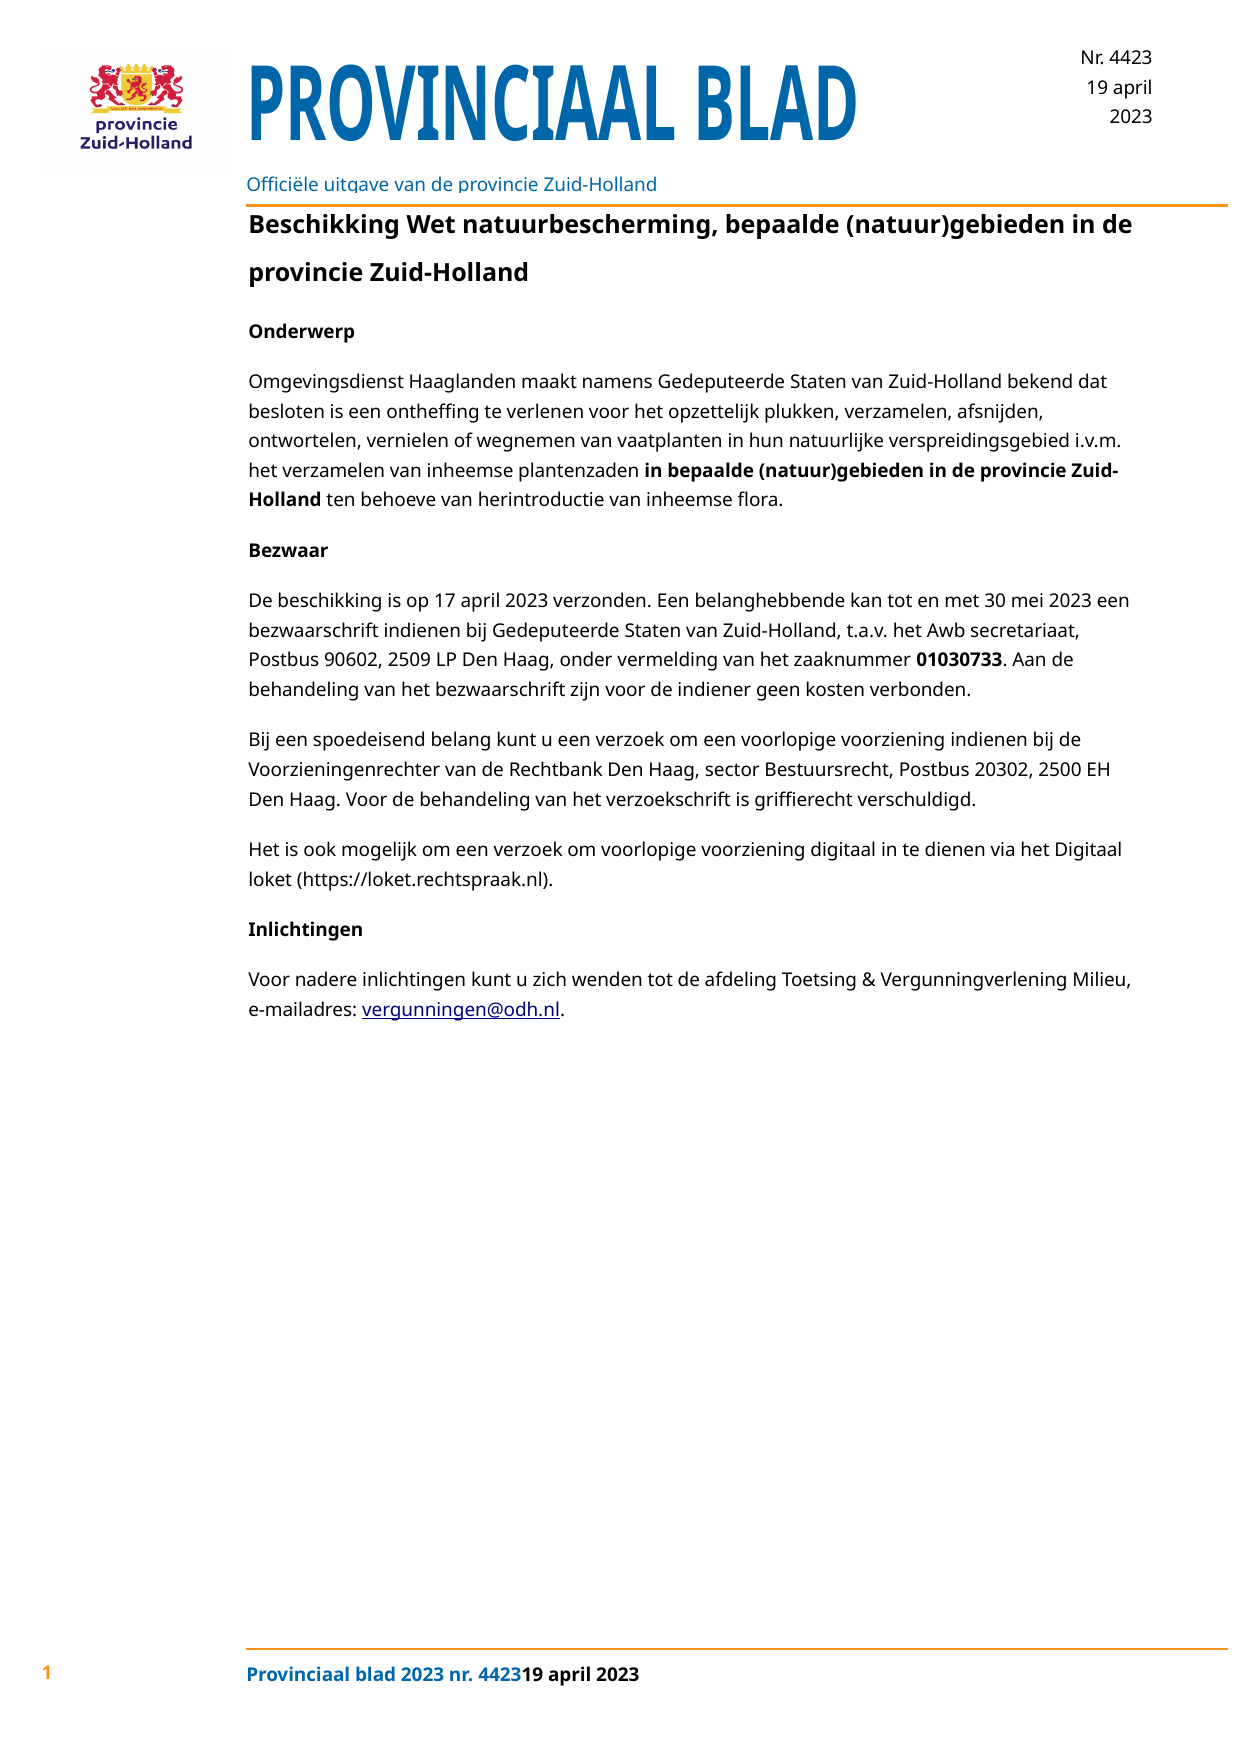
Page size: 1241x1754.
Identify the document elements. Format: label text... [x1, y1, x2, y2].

text Bezwaar [248, 537, 1152, 563]
text Het is ook mogelijk om een verzoek om voorlopige voorziening digitaal in te dienen via het Digitaal loket (https://loket.rechtspraak.nl). [248, 836, 1152, 892]
text Bij een spoedeisend belang kunt u een verzoek om een voorlopige voorziening indienen bij de Voorzieningenrechter van de Rechtbank Den Haag, sector Bestuursrecht, Postbus 20302, 2500 EH Den Haag. Voor de behandeling van het verzoekschrift is griffierecht verschuldigd. [248, 727, 1152, 812]
text Inlichtingen [248, 916, 1152, 942]
text Omgevingsdienst Haaglanden maakt namens Gedeputeerde Staten van Zuid-Holland bekend dat besloten is een ontheffing te verlenen voor het opzettelijk plukken, verzamelen, afsnijden, ontwortelen, vernielen of wegnemen van vaatplanten in hun natuurlijke verspreidingsgebied i.v.m. het verzamelen van inheemse plantenzaden in bepaalde (natuur)gebieden in de provincie Zuid-Holland ten behoeve van herintroductie van inheemse flora. [248, 368, 1152, 512]
text Voor nadere inlichtingen kunt u zich wenden tot de afdeling Toetsing & Vergunningverlening Milieu, e-mailadres: vergunningen@odh.nl. [248, 967, 1152, 1022]
text De beschikking is op 17 april 2023 verzonden. Een belanghebbende kan tot en met 30 mei 2023 een bezwaarschrift indienen bij Gedeputeerde Staten van Zuid-Holland, t.a.v. het Awb secretariaat, Postbus 90602, 2509 LP Den Haag, onder vermelding van het zaaknummer 01030733. Aan de behandeling van het bezwaarschrift zijn voor de indiener geen kosten verbonden. [248, 587, 1152, 702]
text Onderwerp [248, 318, 1152, 344]
text Beschikking Wet natuurbescherming, bepaalde (natuur)gebieden in de provincie Zuid-Holland [248, 207, 1152, 288]
picture [41, 47, 231, 172]
